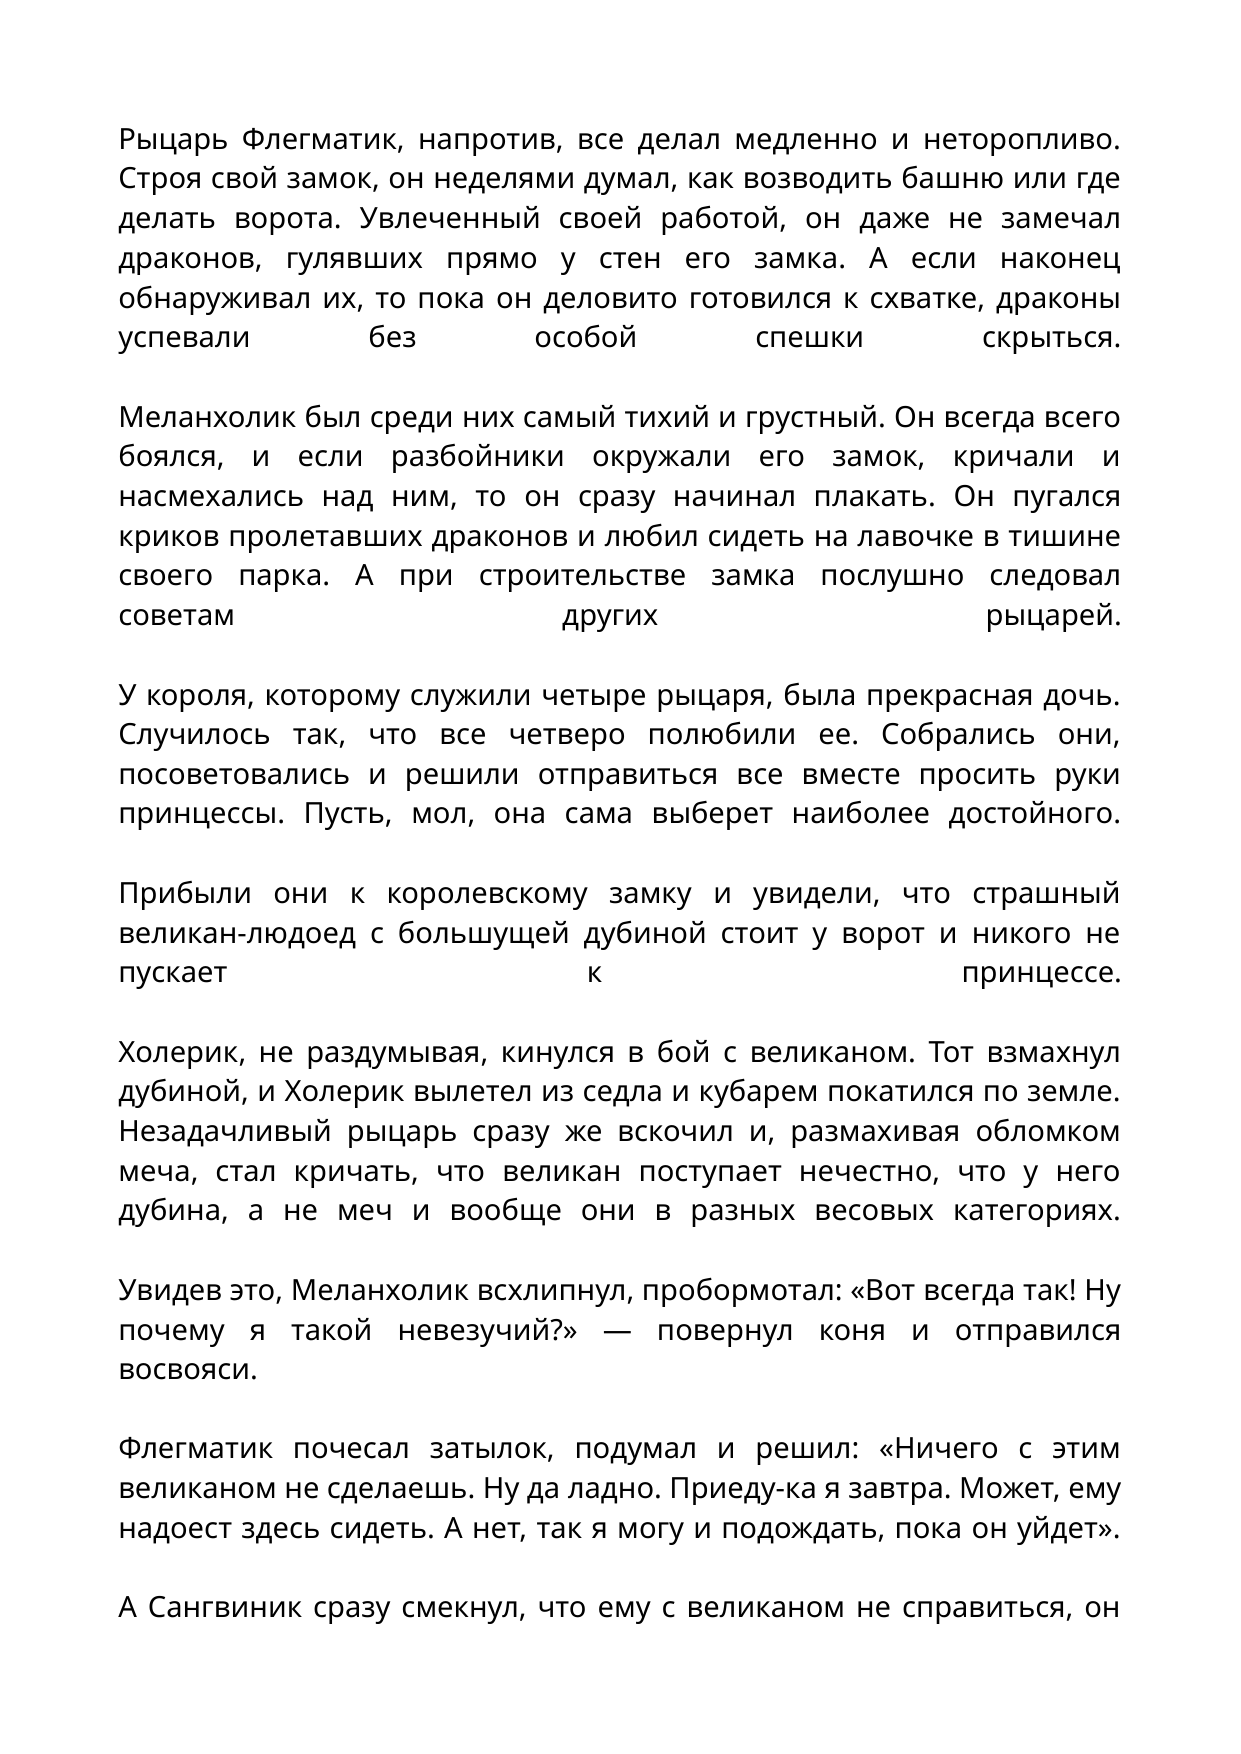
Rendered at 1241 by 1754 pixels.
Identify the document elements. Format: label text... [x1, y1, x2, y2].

text Рыцарь Флегматик, напротив, все делал медленно и неторопливо. Строя свой замок, он неделями думал, как возводить башню или где делать ворота. Увлеченный своей работой, он даже не замечал драконов, гулявших прямо у стен его замка. А если наконец обнаруживал их, то пока он деловито готовился к схватке, драконы успевали без особой спешки скрыться. Меланхолик был среди них самый тихий и грустный. Он всегда всего боялся, и если разбойники окружали его замок, кричали и насмехались над ним, то он сразу начинал плакать. Он пугался криков пролетавших драконов и любил сидеть на лавочке в тишине своего парка. А при строительстве замка послушно следовал советам других рыцарей. У короля, которому служили четыре рыцаря, была прекрасная дочь. Случилось так, что все четверо полюбили ее. Собрались они, посоветовались и решили отправиться все вместе просить руки принцессы. Пусть, мол, она сама выберет наиболее достойного. Прибыли они к королевскому замку и увидели, что страшный великан-людоед с большущей дубиной стоит у ворот и никого не пускает к принцессе. Холерик, не раздумывая, кинулся в бой с великаном. Тот взмахнул дубиной, и Холерик вылетел из седла и кубарем покатился по земле. Незадачливый рыцарь сразу же вскочил и, размахивая обломком меча, стал кричать, что великан поступает нечестно, что у него дубина, а не меч и вообще они в разных весовых категориях. Увидев это, Меланхолик всхлипнул, пробормотал: «Вот всегда так! Ну почему я такой невезучий?» — повернул коня и отправился восвояси. Флегматик почесал затылок, подумал и решил: «Ничего с этим великаном не сделаешь. Ну да ладно. Приеду-ка я завтра. Может, ему надоест здесь сидеть. А нет, так я могу и подождать, пока он уйдет». А Сангвиник сразу смекнул, что ему с великаном не справиться, он [118, 118, 1122, 1626]
